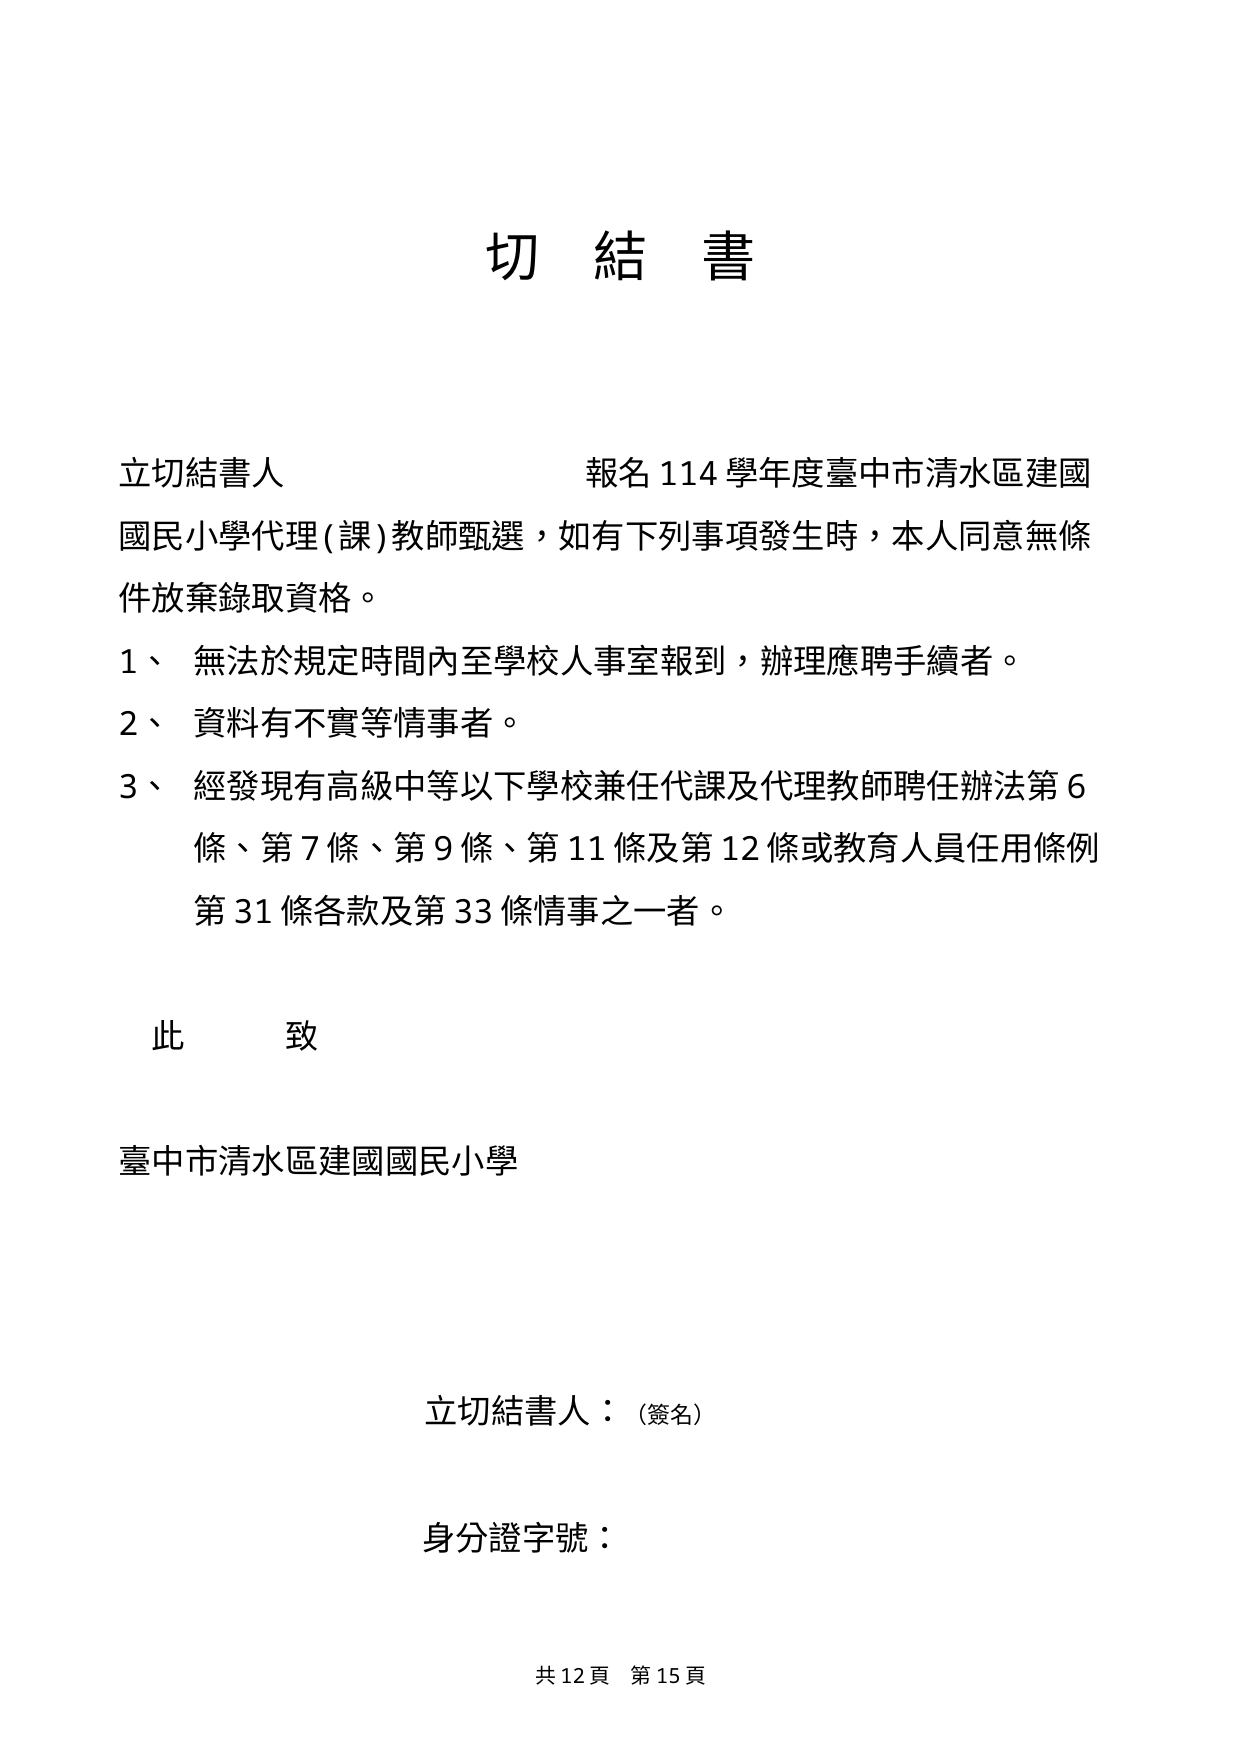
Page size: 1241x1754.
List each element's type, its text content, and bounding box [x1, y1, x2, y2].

text 立切結書人 報名114學年度臺中市清水區建國國民小學代理(課)教師甄選，如有下列事項發生時，本人同意無條件放棄錄取資格。 [118, 430, 1122, 617]
list 資料有不實等情事者。 [118, 680, 1122, 742]
text 此 致 [118, 992, 1122, 1055]
text 身分證字號： [118, 1492, 1122, 1555]
text 切 結 書 [118, 180, 1122, 305]
list 經發現有高級中等以下學校兼任代課及代理教師聘任辦法第6條、第7條、第9條、第11條及第12條或教育人員任用條例第31條各款及第33條情事之一者。 [118, 742, 1122, 930]
list 無法於規定時間內至學校人事室報到，辦理應聘手續者。 [118, 617, 1122, 680]
text 臺中市清水區建國國民小學 [118, 1117, 1122, 1180]
text 立切結書人：（簽名） [118, 1367, 1122, 1430]
